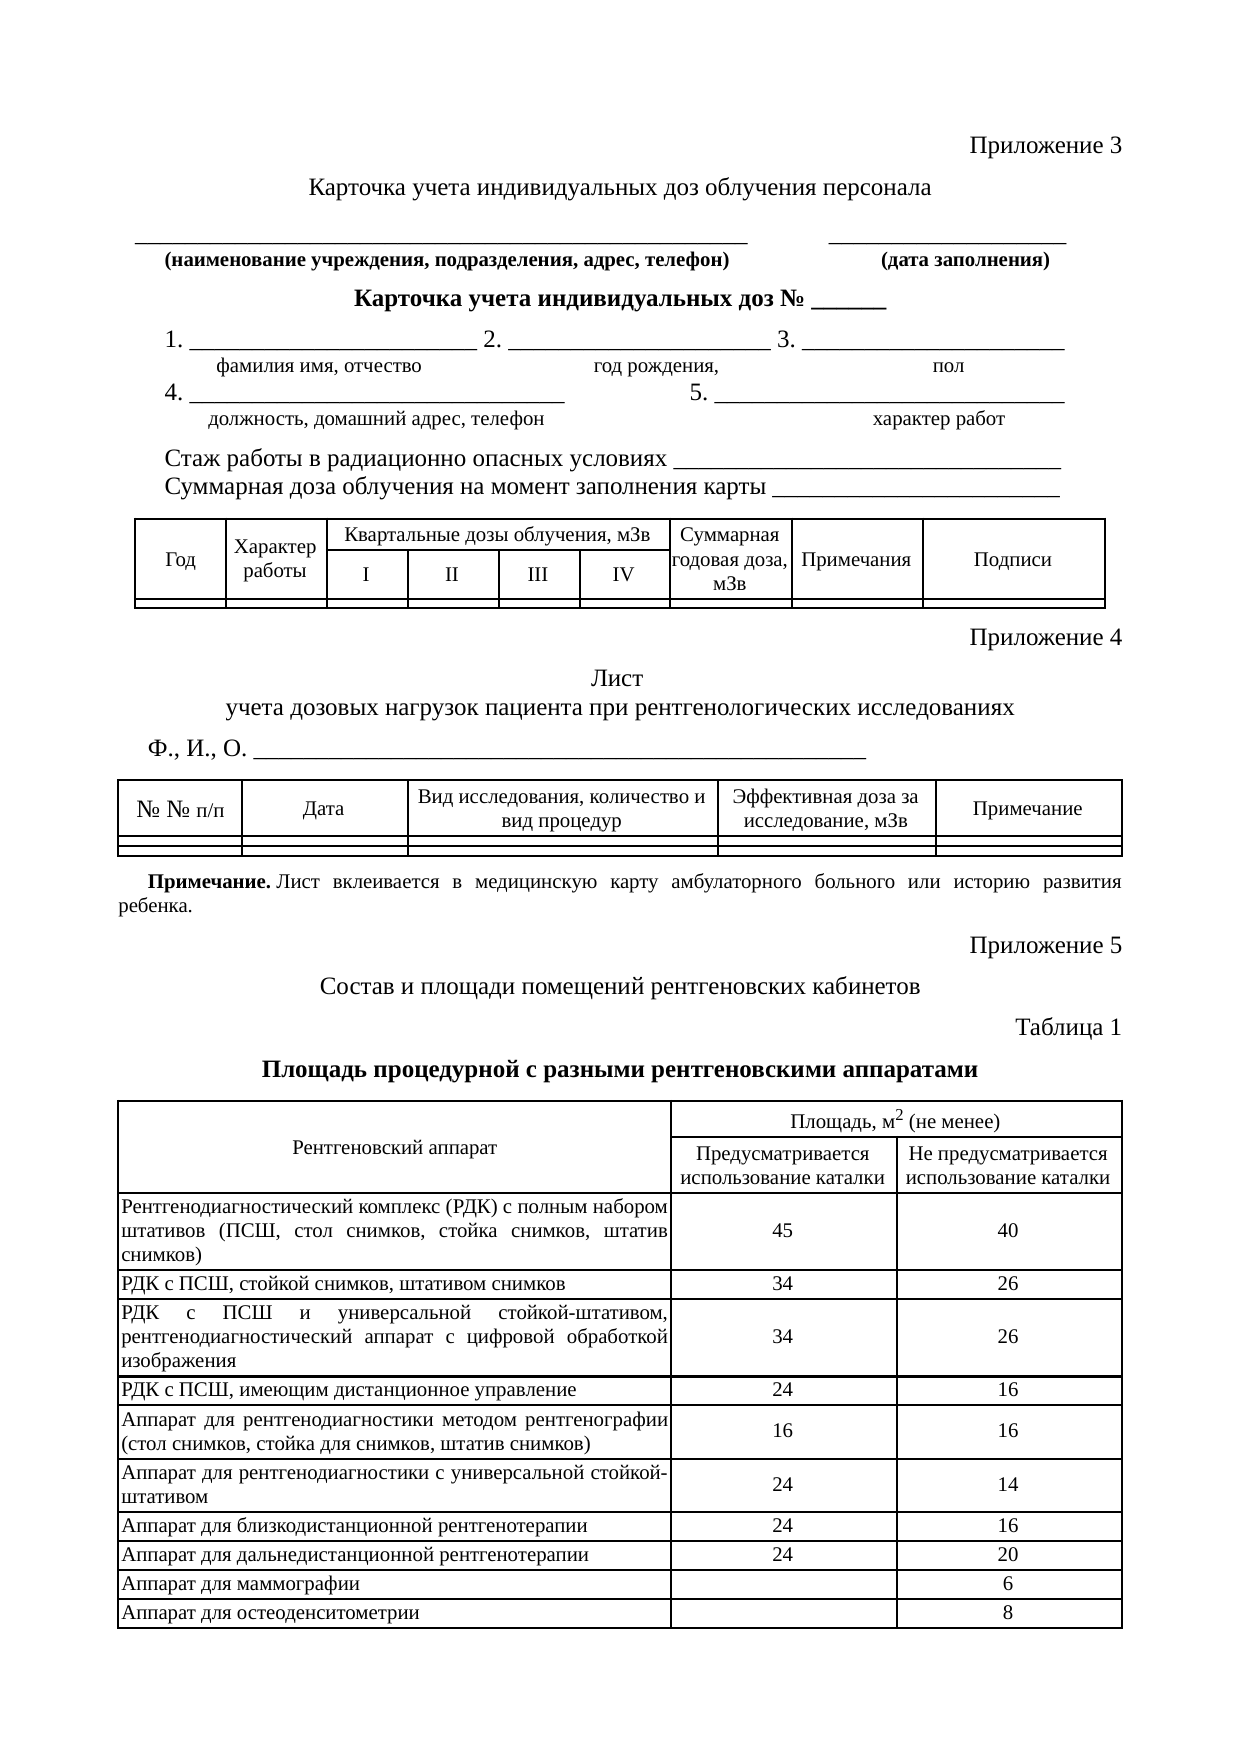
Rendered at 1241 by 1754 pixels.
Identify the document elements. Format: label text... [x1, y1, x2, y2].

text Таблица 1 [118, 1012, 1122, 1041]
table_cell 24 [672, 1460, 896, 1511]
table_cell [671, 600, 791, 607]
subtitle Состав и площади помещений рентгеновских кабинетов [118, 971, 1122, 1000]
table_cell [243, 837, 407, 845]
table_header Год [136, 520, 225, 597]
table_cell [227, 600, 326, 607]
table_cell III [500, 551, 579, 597]
table_cell 24 [672, 1378, 896, 1404]
table_cell 26 [898, 1300, 1121, 1375]
table_cell 34 [672, 1300, 896, 1375]
table_cell [793, 600, 922, 607]
table_cell 8 [898, 1600, 1121, 1627]
table_header Квартальные дозы облучения, мЗв [328, 520, 669, 549]
table_cell [672, 1571, 896, 1598]
table_cell Аппарат для рентгенодиагностики с универсальной стойкой-штативом [119, 1460, 670, 1511]
table_cell [409, 600, 498, 607]
table_cell 24 [672, 1513, 896, 1540]
table_header № № п/п [119, 781, 241, 835]
table_cell Аппарат для маммографии [119, 1571, 670, 1598]
table_cell IV [581, 551, 669, 597]
table_cell Не предусматривается использование каталки [898, 1138, 1121, 1192]
table_cell [937, 847, 1121, 855]
text Площадь процедурной с разными рентгеновскими аппаратами [118, 1054, 1122, 1082]
table_header Рентгеновский аппарат [119, 1102, 670, 1192]
table_cell [672, 1600, 896, 1627]
subtitle Карточка учета индивидуальных доз облучения персонала [118, 172, 1122, 201]
table_cell 16 [898, 1378, 1121, 1404]
table_header Характер работы [227, 520, 326, 597]
table_cell 34 [672, 1271, 896, 1298]
subtitle Приложение 5 [118, 930, 1122, 959]
table_cell Рентгенодиагностический комплекс (РДК) с полным набором штативов (ПСШ, стол снимков, стойка снимков, штатив снимков) [119, 1194, 670, 1269]
subtitle Лист учета дозовых нагрузок пациента при рентгенологических исследованиях [118, 663, 1122, 721]
table_cell 40 [898, 1194, 1121, 1269]
table_cell [119, 837, 241, 845]
table_cell РДК с ПСШ и универсальной стойкой-штативом, рентгенодиагностический аппарат с цифровой обработкой изображения [119, 1300, 670, 1375]
table_header Примечания [793, 520, 922, 597]
table_cell [409, 847, 717, 855]
table_cell [719, 837, 935, 845]
table_cell Аппарат для близкодистанционной рентгенотерапии [119, 1513, 670, 1540]
table_cell [924, 600, 1104, 607]
table_cell 20 [898, 1542, 1121, 1569]
table_cell [136, 600, 225, 607]
table_cell 16 [672, 1406, 896, 1457]
table_header Дата [243, 781, 407, 835]
table_cell Предусматривается использование каталки [672, 1138, 896, 1192]
table_header Примечание [937, 781, 1121, 835]
table_cell Аппарат для остеоденситометрии [119, 1600, 670, 1627]
table_cell 14 [898, 1460, 1121, 1511]
table_cell 45 [672, 1194, 896, 1269]
table_cell [581, 600, 669, 607]
table_cell Аппарат для дальнедистанционной рентгенотерапии [119, 1542, 670, 1569]
table_cell РДК с ПСШ, стойкой снимков, штативом снимков [119, 1271, 670, 1298]
table_cell [409, 837, 717, 845]
table_cell II [409, 551, 498, 597]
table_cell [500, 600, 579, 607]
table_header Суммарная годовая доза, мЗв [671, 520, 791, 597]
table_header _________________________________________________ ___________________ (наименование учреждения, подразделения, адрес, телефон) (дата заполнения) Карточка учета индивидуальных доз № ______ 1. _______________________ 2. _____________________ 3. _____________________ фамилия имя, отчество год рождения, пол 4. ______________________________ 5. ____________________________ должность, домашний адрес, телефон характер работ Стаж работы в радиационно опасных условиях _______________________________ Суммарная доза облучения на момент заполнения карты _______________________ [135, 218, 1105, 518]
table_cell Аппарат для рентгенодиагностики методом рентгенографии (стол снимков, стойка для снимков, штатив снимков) [119, 1406, 670, 1457]
table_cell [328, 600, 407, 607]
table_header Площадь, м2 (не менее) [672, 1102, 1121, 1136]
table_cell РДК с ПСШ, имеющим дистанционное управление [119, 1378, 670, 1404]
table_cell [719, 847, 935, 855]
table_header Эффективная доза за исследование, мЗв [719, 781, 935, 835]
table_cell 16 [898, 1406, 1121, 1457]
subtitle Приложение 3 [118, 131, 1122, 159]
table_header Подписи [924, 520, 1104, 597]
table_header Вид исследования, количество и вид процедур [409, 781, 717, 835]
table_cell [243, 847, 407, 855]
table_cell I [328, 551, 407, 597]
table_cell 6 [898, 1571, 1121, 1598]
table_cell [937, 837, 1121, 845]
table_cell 26 [898, 1271, 1121, 1298]
text Примечание. Лист вклеивается в медицинскую карту амбулаторного больного или историю развития ребенка. [118, 869, 1122, 917]
table_cell 24 [672, 1542, 896, 1569]
table_cell [119, 847, 241, 855]
text Ф., И., О. _________________________________________________ [118, 733, 1122, 762]
subtitle Приложение 4 [118, 622, 1122, 651]
table_cell 16 [898, 1513, 1121, 1540]
